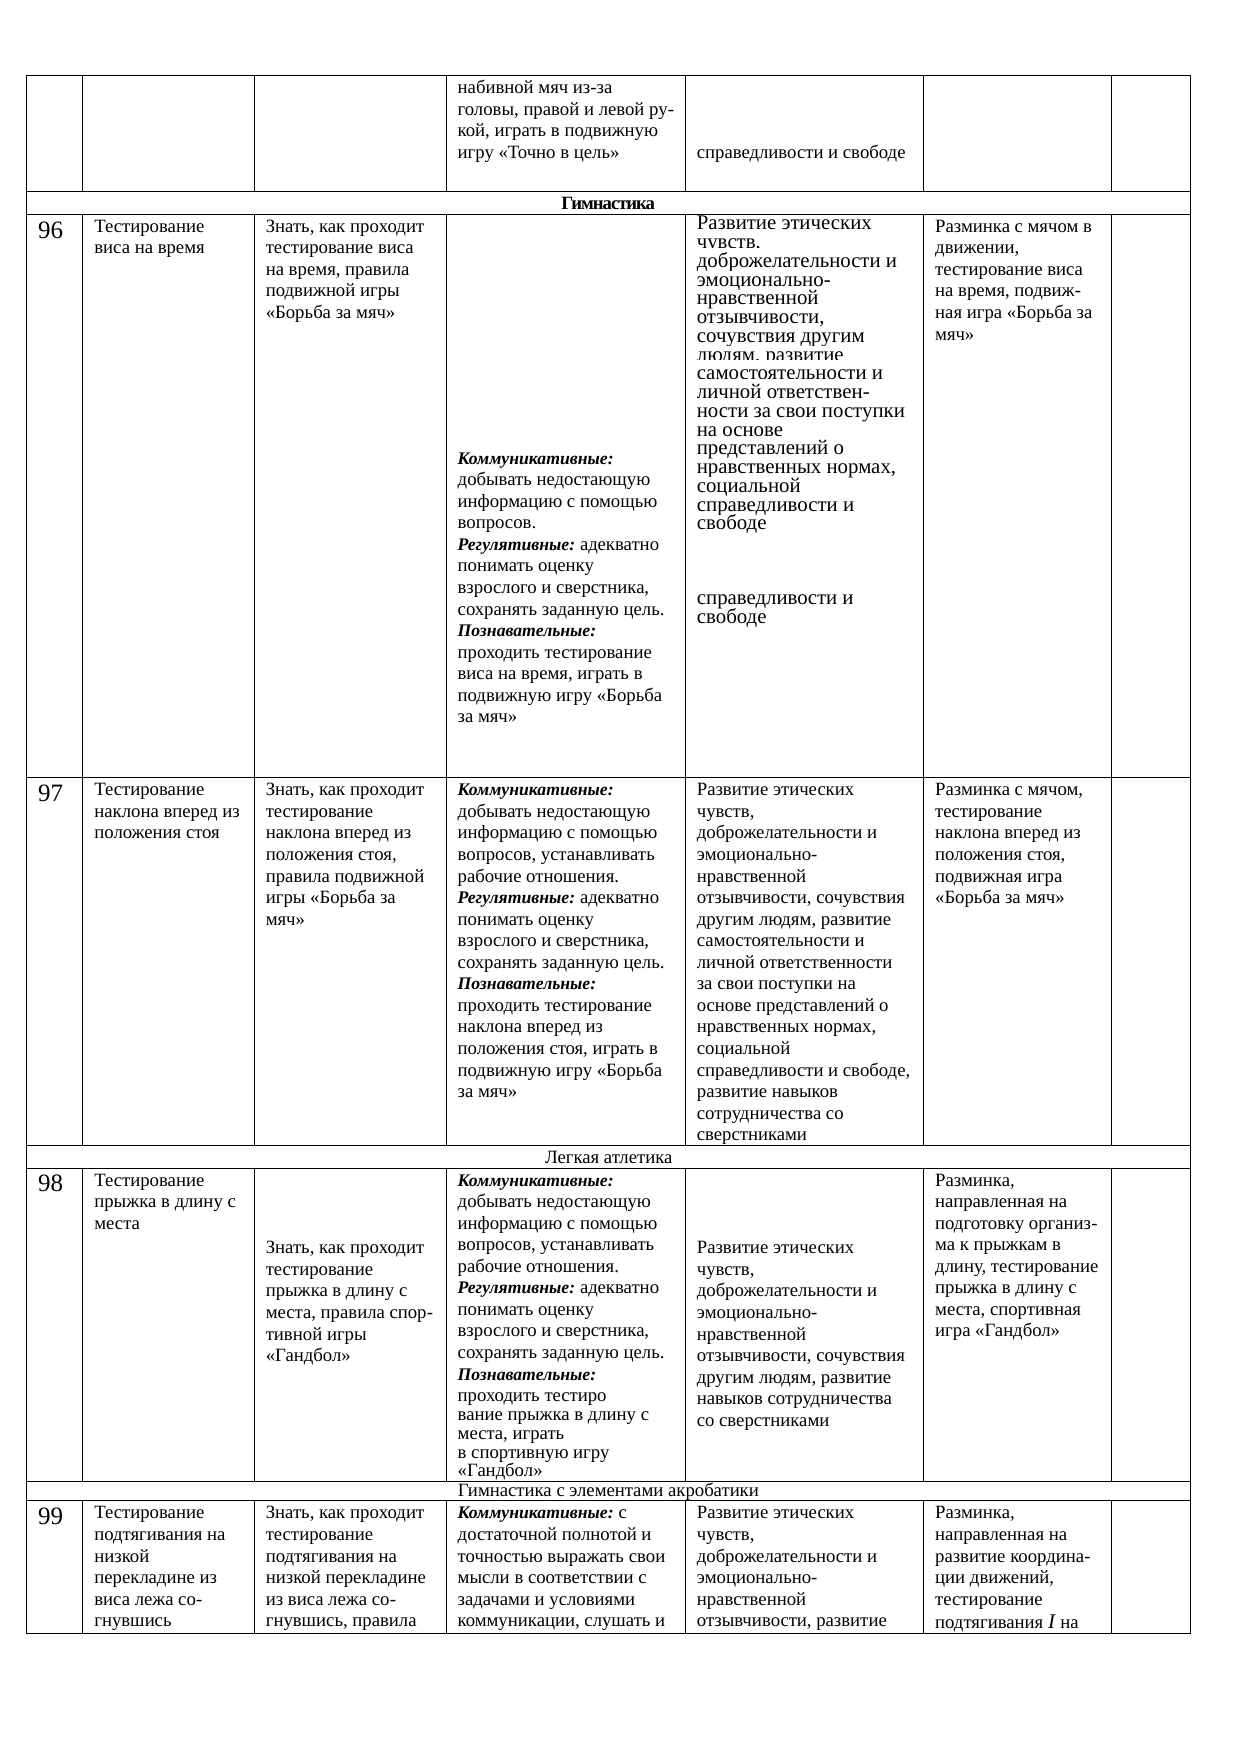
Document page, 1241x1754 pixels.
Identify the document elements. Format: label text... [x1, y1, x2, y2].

table_cell [1112, 215, 1190, 777]
table_cell Знать, как про­ходит тестирова­ние виса на вре­мя, правила подвижной игры «Борьба за мяч» [255, 215, 446, 777]
table_cell Развитие этических чувств, доброжелательности и эмо­ционально-нравственной отзывчивости, развитие [686, 1501, 923, 1633]
table_cell [27, 76, 82, 191]
table_cell Коммуникативные: добывать недо­стающую информацию с помощью вопросов, устанавливать рабочие от­ношения. Регулятивные: адекватно понимать оценку взрослого и сверстника, сохра­нять заданную цель. Познавательные: проходить тестиро­вание наклона вперед из положения стоя, играть в подвижную игру «Борь­ба за мяч» [447, 778, 685, 1145]
table_cell Коммуникативные: добывать недостаю­щую информацию с помощью вопро­сов, устанавливать рабочие отношения. Регулятивные: адекватно понимать оценку взрослого и сверстника, сохра­нять заданную цель. Познавательные: проходить тестиро­ вание прыжка в длину с места, играть в спортивную игру «Гандбол» [447, 1169, 685, 1481]
table_cell [1112, 1169, 1190, 1481]
table_cell Тестиро­вание под­тягивания на низкой переклади­не из виса лежа со­гнувшись [83, 1501, 254, 1633]
table_cell Тестирова­ние накло­на вперед из положе­ния стоя [83, 778, 254, 1145]
table_cell Легкая атлетика [27, 1146, 1190, 1167]
table_cell Развитие этических чувств, доброжелательности и эмо­ционально-нравственной отзывчивости, сочувствия другим людям, развитие навыков сотрудничества со сверстниками [686, 1169, 923, 1481]
table_cell [83, 76, 254, 191]
table_cell 97 [27, 778, 82, 1145]
table_cell 96 [27, 215, 82, 777]
table_cell Развитие этических чувств, доброжелательно­сти и эмоционально-нравственной отзывчивости, сочувствия другим людям, развитие самостоятельно­сти и личной ответствен­ности за свои поступки на основе представлений о нравственных нормах, социальной справедливости и свободе справедливо­сти и свободе [686, 215, 923, 777]
table_cell набивной мяч из-за головы, правой и левой ру­кой, играть в подвижную игру «Точно в цель» [447, 76, 685, 191]
table_cell Разминка, направленная на подготовку организ­ма к прыжкам в длину, тестирование прыжка в длину с места, спортив­ная игра «Гандбол» [924, 1169, 1111, 1481]
table_cell Разминка, направленная на развитие координа­ции движений, тести­рование подтягивания I на [924, 1501, 1111, 1633]
table_cell справедливости и свободе [686, 76, 923, 191]
table_cell [255, 76, 446, 191]
table_cell Гимнастика с элементами акробатики [27, 1482, 1190, 1500]
table_cell Гимнастика [27, 192, 1190, 214]
table_cell Тестирова­ние прыж­ка в длину с места [83, 1169, 254, 1481]
table_cell Знать, как про­ходит тестиро­вание прыжка в длину с места, правила спор­тивной игры «Гандбол» [255, 1169, 446, 1481]
table_cell Знать, как про­ходит тестиро­вание наклона вперед из поло­жения стоя, пра­вила подвижной игры «Борьба за мяч» [255, 778, 446, 1145]
table_cell Развитие этических чувств, доброжелательности и эмо­ционально-нравственной отзывчивости, сочувствия другим людям, развитие са­мостоятельности и личной ответственности за свои поступки на основе пред­ставлений о нравствен­ных нормах, социальной справедливости и свободе, развитие навыков сотрудни­чества со сверстниками [686, 778, 923, 1145]
table_cell Разминка с мячом в дви­жении, тестирование виса на время, подвиж­ная игра «Борьба за мяч» [924, 215, 1111, 777]
table_cell 98 [27, 1169, 82, 1481]
table_cell [924, 76, 1111, 191]
table_cell [1112, 76, 1190, 191]
table_cell 99 [27, 1501, 82, 1633]
table_cell Коммуникативные: с достаточной полнотой и точностью выражать свои мысли в соответствии с задачами и условиями коммуникации, слушать и [447, 1501, 685, 1633]
table_cell [1112, 778, 1190, 1145]
table_cell Разминка с мячом, те­стирование наклона впе­ред из положения стоя, подвижная игра «Борьба за мяч» [924, 778, 1111, 1145]
table_cell Знать, как про­ходит тестиро­вание подтяги­вания на низкой перекладине из виса лежа со­гнувшись, пра­вила [255, 1501, 446, 1633]
table_cell [1112, 1501, 1190, 1633]
table_cell Тестиро­вание виса на время [83, 215, 254, 777]
table_cell Коммуникативные: добывать недо­стающую информацию с помощью вопросов. Регулятивные: адекватно понимать оценку взрослого и сверстника, сохра­нять заданную цель. Познавательные: проходить тестиро­вание виса на время, играть в подвиж­ную игру «Борьба за мяч» [447, 215, 685, 777]
